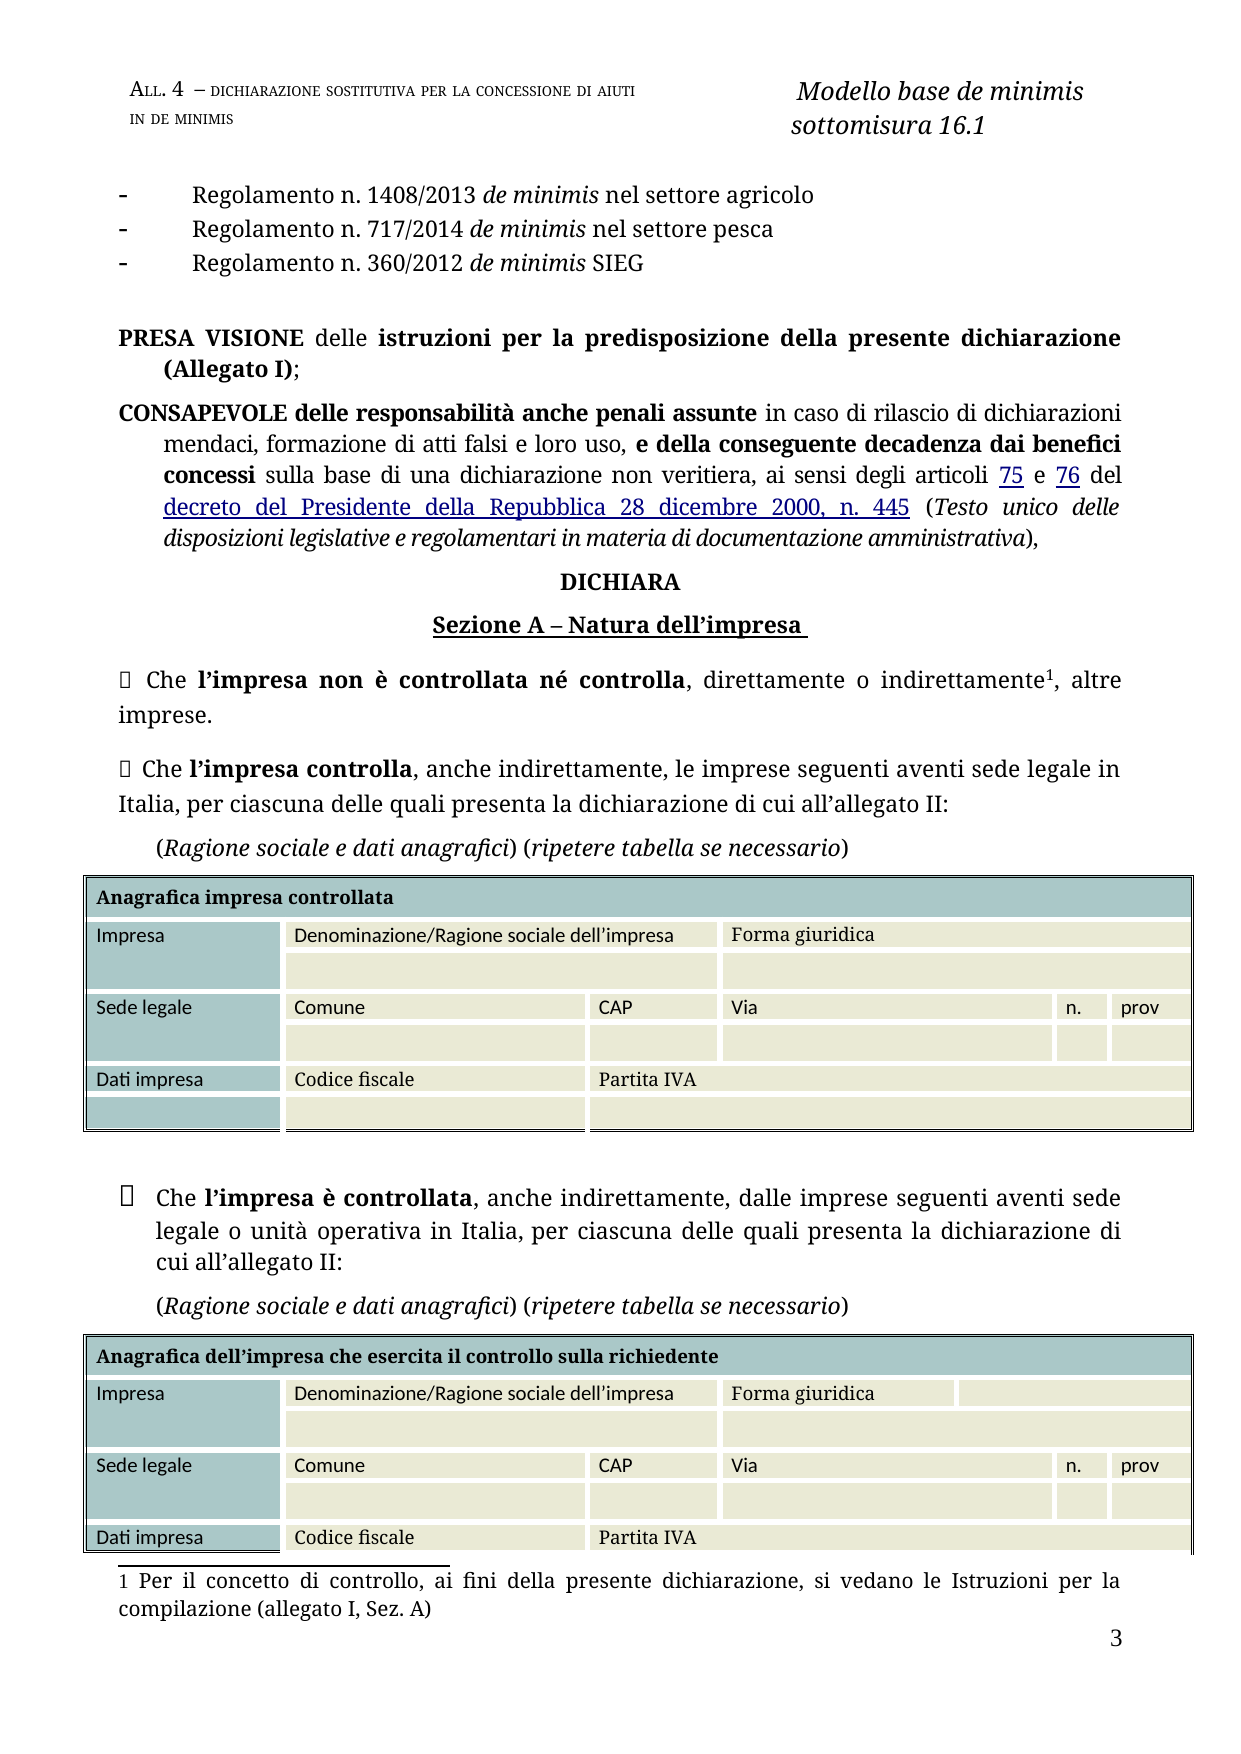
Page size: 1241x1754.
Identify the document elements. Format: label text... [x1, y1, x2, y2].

table_cell Dati impresa [87, 1066, 280, 1091]
text Per il concetto di controllo, ai fini della presente dichiarazione, si vedano le Istruzioni per la compilazione (allegato I, Sez. A) [118, 1566, 1122, 1623]
table_cell Sede legale [87, 1453, 280, 1519]
table_cell [590, 1483, 717, 1519]
table_cell prov [1112, 994, 1191, 1019]
table_cell [1057, 1483, 1107, 1519]
subtitle CONSAPEVOLE delle responsabilità anche penali assunte in caso di rilascio di dichiarazioni mendaci, formazione di atti falsi e loro uso, e della conseguente decadenza dai benefici concessi sulla base di una dichiarazione non veritiera, ai sensi degli articoli 75 e 76 del decreto del Presidente della Repubblica 28 dicembre 2000, n. 445 (Testo unico delle disposizioni legislative e regolamentari in materia di documentazione amministrativa), [118, 397, 1122, 553]
table_header Anagrafica impresa controllata [87, 878, 1191, 917]
table_cell [723, 1411, 1191, 1447]
table_cell Via [723, 1453, 1052, 1478]
subtitle PRESA VISIONE delle istruzioni per la predisposizione della presente dichiarazione (Allegato I); [118, 322, 1122, 384]
table_cell [959, 1380, 1191, 1406]
table_cell [723, 1025, 1052, 1061]
table_cell [1112, 1025, 1191, 1061]
table_cell [723, 1483, 1052, 1519]
table_cell Via [723, 994, 1052, 1019]
table_cell Dati impresa [87, 1525, 280, 1550]
text (Ragione sociale e dati anagrafici) (ripetere tabella se necessario) [156, 831, 1122, 863]
list Regolamento n. 1408/2013 de minimis nel settore agricolo [118, 176, 1122, 210]
table_cell [723, 953, 1191, 989]
table_cell [1057, 1025, 1107, 1061]
table_cell [1112, 1483, 1191, 1519]
table_cell Sede legale [87, 994, 280, 1061]
table_cell [590, 1025, 717, 1061]
text  Che l’impresa controlla, anche indirettamente, le imprese seguenti aventi sede legale in Italia, per ciascuna delle quali presenta la dichiarazione di cui all’allegato II: [118, 742, 1122, 819]
table_cell Impresa [87, 1380, 280, 1447]
table_cell [590, 1097, 1191, 1128]
table_cell [286, 953, 717, 989]
table_cell Comune [286, 994, 585, 1019]
table_cell Forma giuridica [723, 922, 1191, 947]
table_cell CAP [590, 994, 717, 1019]
text DICHIARA [118, 566, 1122, 597]
table_cell Denominazione/Ragione sociale dell’impresa [286, 1380, 717, 1406]
table_cell [87, 1097, 280, 1128]
table_cell [286, 1483, 585, 1519]
text (Ragione sociale e dati anagrafici) (ripetere tabella se necessario) [156, 1290, 1122, 1321]
table_cell [286, 1411, 717, 1447]
table_cell [286, 1097, 585, 1128]
text Sezione A – Natura dell’impresa [118, 609, 1122, 641]
table_header Anagrafica dell’impresa che esercita il controllo sulla richiedente [87, 1337, 1191, 1375]
table_cell n. [1057, 994, 1107, 1019]
text  Che l’impresa non è controllata né controlla, direttamente o indirettamente, altre imprese. [118, 653, 1122, 730]
list Regolamento n. 717/2014 de minimis nel settore pesca [118, 210, 1122, 244]
table_cell Impresa [87, 922, 280, 989]
table_cell prov [1112, 1453, 1191, 1478]
table_cell Partita IVA [590, 1525, 1191, 1550]
table_cell n. [1057, 1453, 1107, 1478]
table_cell [286, 1025, 585, 1061]
table_cell Codice fiscale [286, 1525, 585, 1550]
table_cell Forma giuridica [723, 1380, 954, 1406]
table_cell Comune [286, 1453, 585, 1478]
table_cell Partita IVA [590, 1066, 1191, 1091]
list Che l’impresa è controllata, anche indirettamente, dalle imprese seguenti aventi sede legale o unità operativa in Italia, per ciascuna delle quali presenta la dichiarazione di cui all’allegato II: [118, 1175, 1122, 1278]
table_cell Denominazione/Ragione sociale dell’impresa [286, 922, 717, 947]
table_cell Codice fiscale [286, 1066, 585, 1091]
table_cell CAP [590, 1453, 717, 1478]
list Regolamento n. 360/2012 de minimis SIEG [118, 244, 1122, 278]
